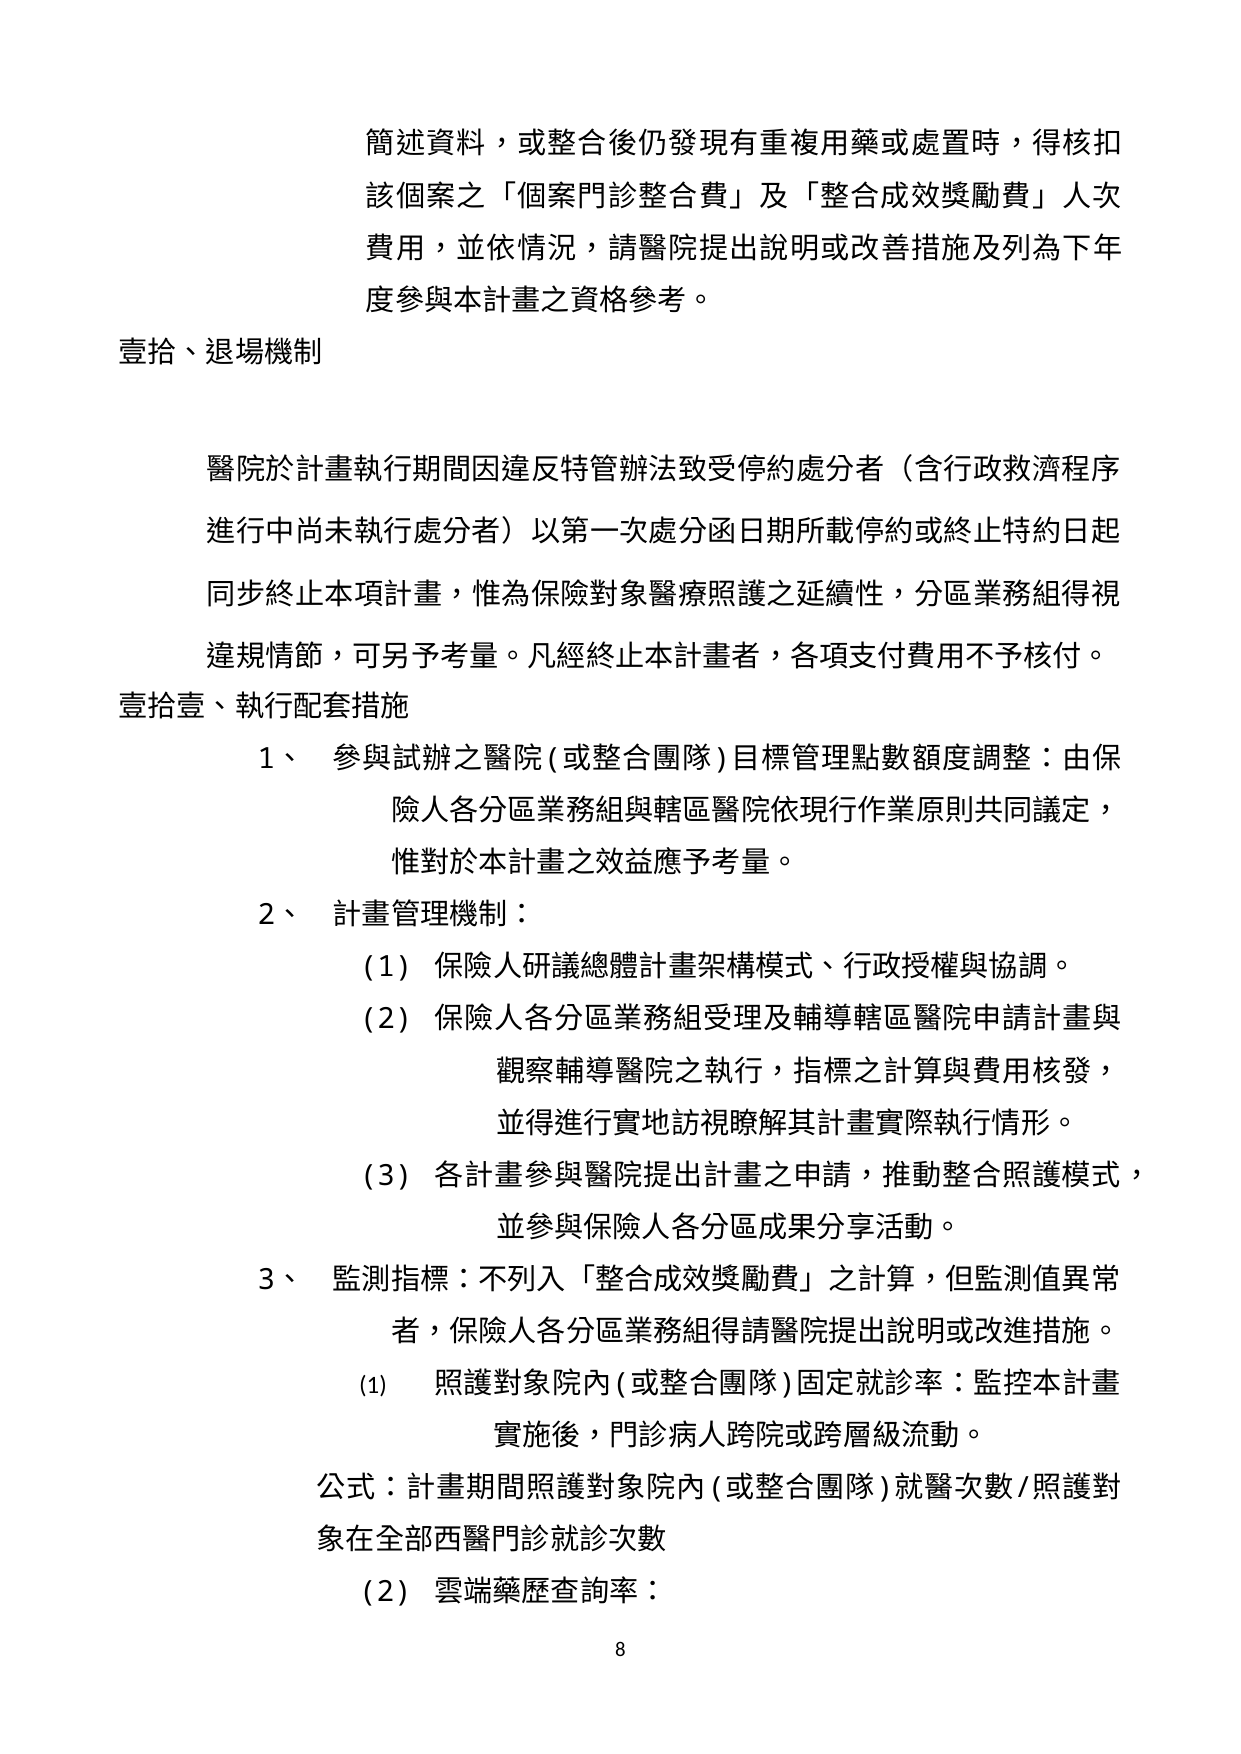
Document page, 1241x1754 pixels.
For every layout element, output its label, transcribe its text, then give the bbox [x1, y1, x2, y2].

list 照護對象院內(或整合團隊)固定就診率：監控本計畫實施後，門診病人跨院或跨層級流動。 [359, 1352, 1122, 1456]
list 簡述資料，或整合後仍發現有重複用藥或處置時，得核扣該個案之「個案門診整合費」及「整合成效獎勵費」人次費用，並依情況，請醫院提出說明或改善措施及列為下年度參與本計畫之資格參考。 [225, 112, 1122, 321]
list 保險人各分區業務組受理及輔導轄區醫院申請計畫與觀察輔導醫院之執行，指標之計算與費用核發，並得進行實地訪視瞭解其計畫實際執行情形。 [359, 987, 1122, 1143]
list 保險人研議總體計畫架構模式、行政授權與協調。 [359, 935, 1122, 987]
text 醫院於計畫執行期間因違反特管辦法致受停約處分者（含行政救濟程序進行中尚未執行處分者）以第一次處分函日期所載停約或終止特約日起同步終止本項計畫，惟為保險對象醫療照護之延續性，分區業務組得視違規情節，可另予考量。凡經終止本計畫者，各項支付費用不予核付。 [207, 425, 1122, 675]
list 監測指標：不列入「整合成效獎勵費」之計算，但監測值異常者，保險人各分區業務組得請醫院提出說明或改進措施。 [257, 1248, 1122, 1352]
list 各計畫參與醫院提出計畫之申請，推動整合照護模式，並參與保險人各分區成果分享活動。 [359, 1143, 1122, 1248]
list 雲端藥歷查詢率： [359, 1560, 1122, 1612]
list 執行配套措施 [118, 675, 1122, 727]
list 計畫管理機制： [257, 883, 1122, 935]
list 參與試辦之醫院(或整合團隊)目標管理點數額度調整：由保險人各分區業務組與轄區醫院依現行作業原則共同議定，惟對於本計畫之效益應予考量。 [257, 727, 1122, 883]
text 公式：計畫期間照護對象院內(或整合團隊)就醫次數/照護對象在全部西醫門診就診次數 [316, 1456, 1122, 1560]
list 退場機制 [118, 321, 1122, 373]
